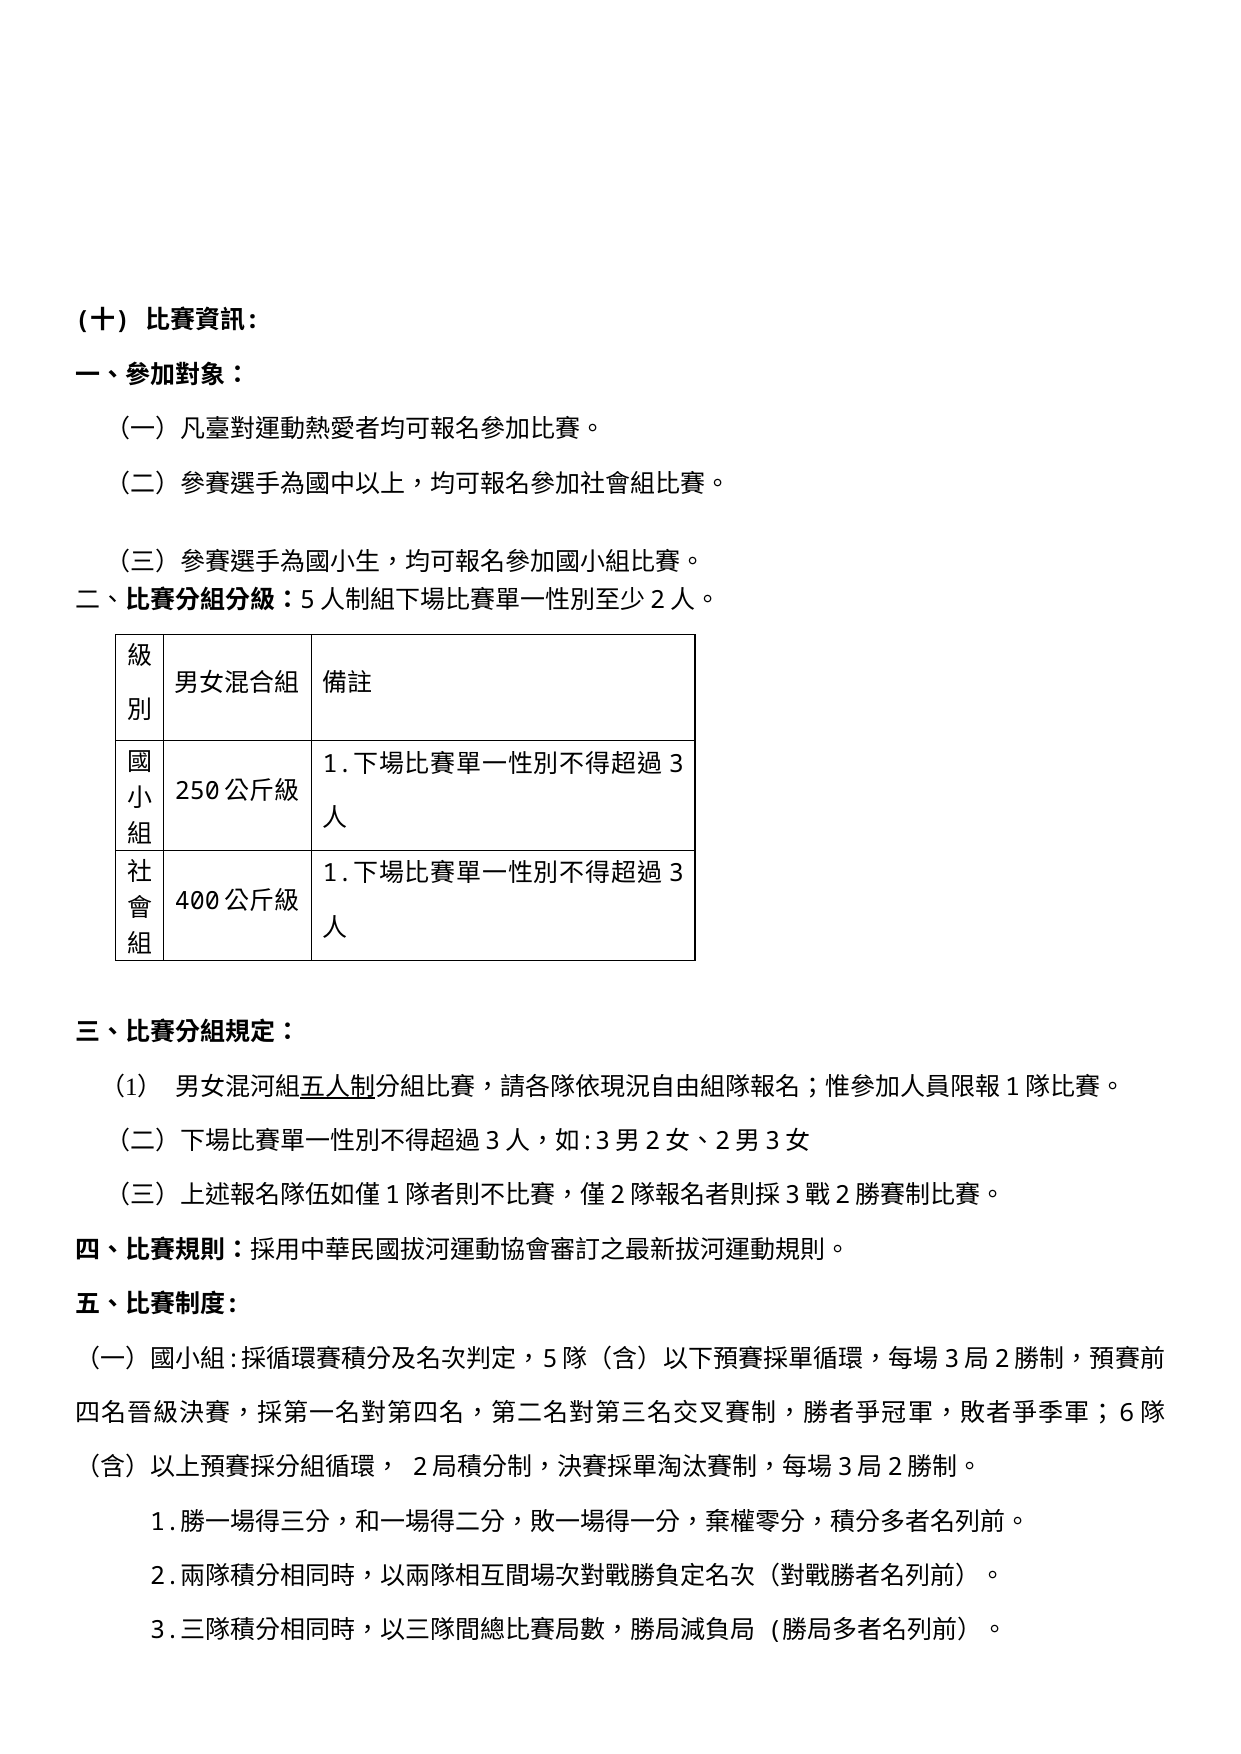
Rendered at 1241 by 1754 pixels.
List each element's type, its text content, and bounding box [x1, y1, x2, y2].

text 五、比賽制度: [75, 1284, 1165, 1320]
table_header 級別 [116, 635, 163, 740]
table_cell 250公斤級 [164, 741, 311, 850]
text 3.三隊積分相同時，以三隊間總比賽局數，勝局減負局 (勝局多者名列前）。 [75, 1610, 1165, 1646]
table_header 備註 [312, 635, 694, 740]
text 三、比賽分組規定： [75, 1012, 1165, 1048]
table_header 男女混合組 [164, 635, 311, 740]
text (十) 比賽資訊: [75, 300, 1165, 336]
text （三）上述報名隊伍如僅1隊者則不比賽，僅2隊報名者則採3戰2勝賽制比賽。 [75, 1175, 1165, 1211]
table_cell 社會 組 [116, 851, 163, 960]
table_cell 400公斤級 [164, 851, 311, 960]
table_cell 1.下場比賽單一性別不得超過3人 [312, 741, 694, 850]
text 一、參加對象： [75, 354, 1165, 391]
text （一）凡臺對運動熱愛者均可報名參加比賽。 [75, 409, 1165, 445]
text 1.勝一場得三分，和一場得二分，敗一場得一分，棄權零分，積分多者名列前。 [75, 1501, 1165, 1537]
text （二）參賽選手為國中以上，均可報名參加社會組比賽。 [75, 463, 1165, 499]
text （三）參賽選手為國小生，均可報名參加國小組比賽。 [75, 517, 1165, 580]
table_cell 1.下場比賽單一性別不得超過3人 [312, 851, 694, 960]
text 2.兩隊積分相同時，以兩隊相互間場次對戰勝負定名次（對戰勝者名列前）。 [75, 1556, 1165, 1592]
text 四、比賽規則：採用中華民國拔河運動協會審訂之最新拔河運動規則。 [75, 1229, 1165, 1266]
text （二）下場比賽單一性別不得超過3人，如:3男2女、2男3女 [75, 1121, 1165, 1157]
text 二、比賽分組分級：5人制組下場比賽單一性別至少2人。 [75, 580, 1165, 616]
table_cell 國 小組 [116, 741, 163, 850]
text （一）國小組:採循環賽積分及名次判定，5隊（含）以下預賽採單循環，每場3局2勝制，預賽前四名晉級決賽，採第一名對第四名，第二名對第三名交叉賽制，勝者爭冠軍，敗者爭季軍；6隊（含）以上預賽採分組循環， 2局積分制，決賽採單淘汰賽制，每場3局2勝制。 [75, 1338, 1165, 1483]
list 男女混河組五人制分組比賽，請各隊依現況自由組隊報名；惟參加人員限報1隊比賽。 [100, 1066, 1165, 1102]
